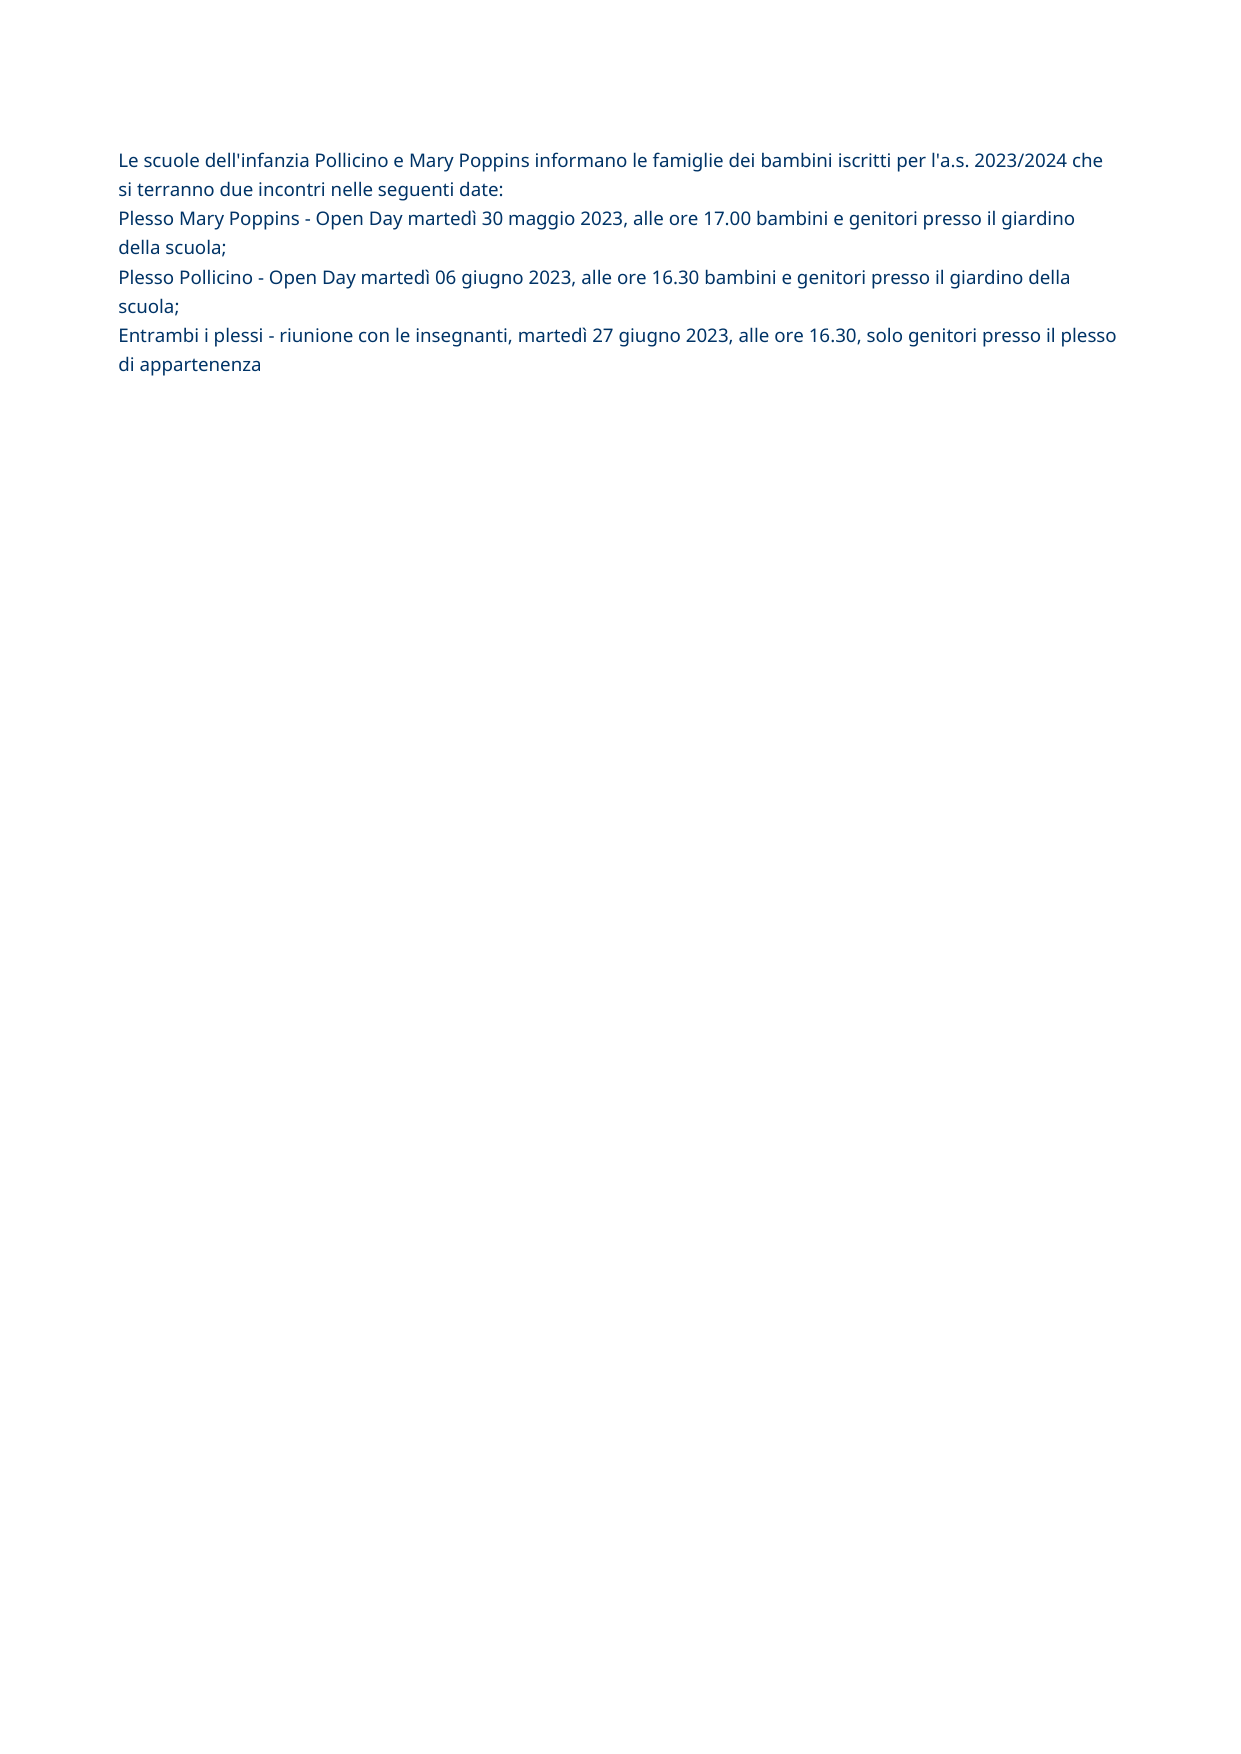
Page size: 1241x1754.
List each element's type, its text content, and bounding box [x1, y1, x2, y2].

text Plesso Mary Poppins - Open Day martedì 30 maggio 2023, alle ore 17.00 bambini e genitori presso il giardino della scuola; [118, 205, 1122, 260]
text Le scuole dell'infanzia Pollicino e Mary Poppins informano le famiglie dei bambini iscritti per l'a.s. 2023/2024 che si terranno due incontri nelle seguenti date: [118, 147, 1122, 202]
text Entrambi i plessi - riunione con le insegnanti, martedì 27 giugno 2023, alle ore 16.30, solo genitori presso il plesso di appartenenza [118, 322, 1122, 377]
text Plesso Pollicino - Open Day martedì 06 giugno 2023, alle ore 16.30 bambini e genitori presso il giardino della scuola; [118, 264, 1122, 319]
